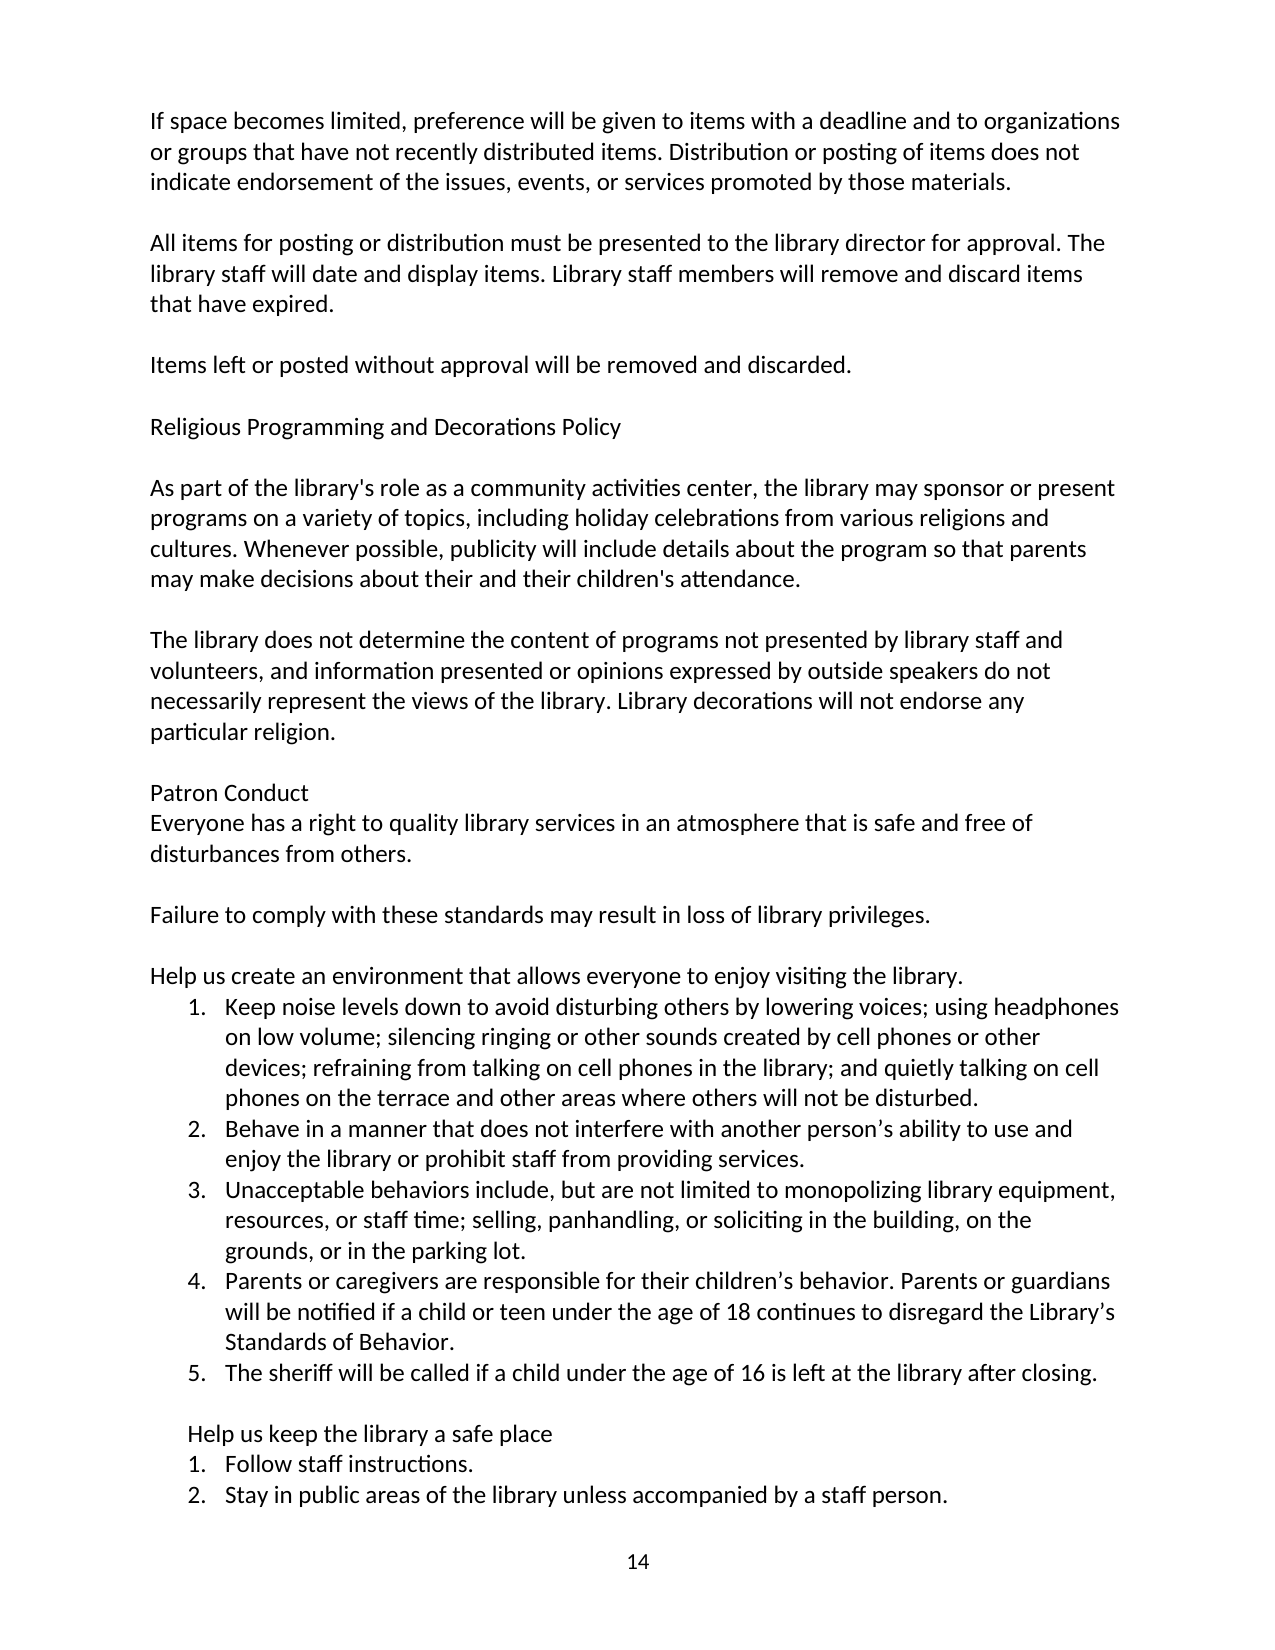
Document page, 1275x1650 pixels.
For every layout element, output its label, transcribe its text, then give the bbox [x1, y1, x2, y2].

text The library does not determine the content of programs not presented by library staff and volunteers, and information presented or opinions expressed by outside speakers do not necessarily represent the views of the library. Library decorations will not endorse any particular religion. [150, 624, 1125, 746]
list The sheriff will be called if a child under the age of 16 is left at the library after closing. [187, 1357, 1125, 1387]
text Patron Conduct [150, 777, 1125, 807]
list Parents or caregivers are responsible for their children’s behavior. Parents or guardians will be notified if a child or teen under the age of 18 continues to disregard the Library’s Standards of Behavior. [187, 1265, 1125, 1357]
list Keep noise levels down to avoid disturbing others by lowering voices; using headphones on low volume; silencing ringing or other sounds created by cell phones or other devices; refraining from talking on cell phones in the library; and quietly talking on cell phones on the terrace and other areas where others will not be disturbed. [187, 991, 1125, 1113]
text Failure to comply with these standards may result in loss of library privileges. [150, 899, 1125, 929]
list Behave in a manner that does not interfere with another person’s ability to use and enjoy the library or prohibit staff from providing services. [187, 1113, 1125, 1174]
text Help us create an environment that allows everyone to enjoy visiting the library. [150, 960, 1125, 991]
text If space becomes limited, preference will be given to items with a deadline and to organizations or groups that have not recently distributed items. Distribution or posting of items does not indicate endorsement of the issues, events, or services promoted by those materials. [150, 106, 1125, 197]
text As part of the library's role as a community activities center, the library may sponsor or present programs on a variety of topics, including holiday celebrations from various religions and cultures. Whenever possible, publicity will include details about the program so that parents may make decisions about their and their children's attendance. [150, 472, 1125, 594]
text Help us keep the library a safe place [187, 1418, 1125, 1448]
text Items left or posted without approval will be removed and discarded. [150, 350, 1125, 380]
text Everyone has a right to quality library services in an atmosphere that is safe and free of disturbances from others. [150, 807, 1125, 899]
list Stay in public areas of the library unless accompanied by a staff person. [187, 1479, 1125, 1509]
text All items for posting or distribution must be presented to the library director for approval. The library staff will date and display items. Library staff members will remove and discard items that have expired. [150, 228, 1125, 319]
list Follow staff instructions. [187, 1448, 1125, 1479]
list Unacceptable behaviors include, but are not limited to monopolizing library equipment, resources, or staff time; selling, panhandling, or soliciting in the building, on the grounds, or in the parking lot. [187, 1174, 1125, 1265]
text Religious Programming and Decorations Policy [150, 411, 1125, 441]
